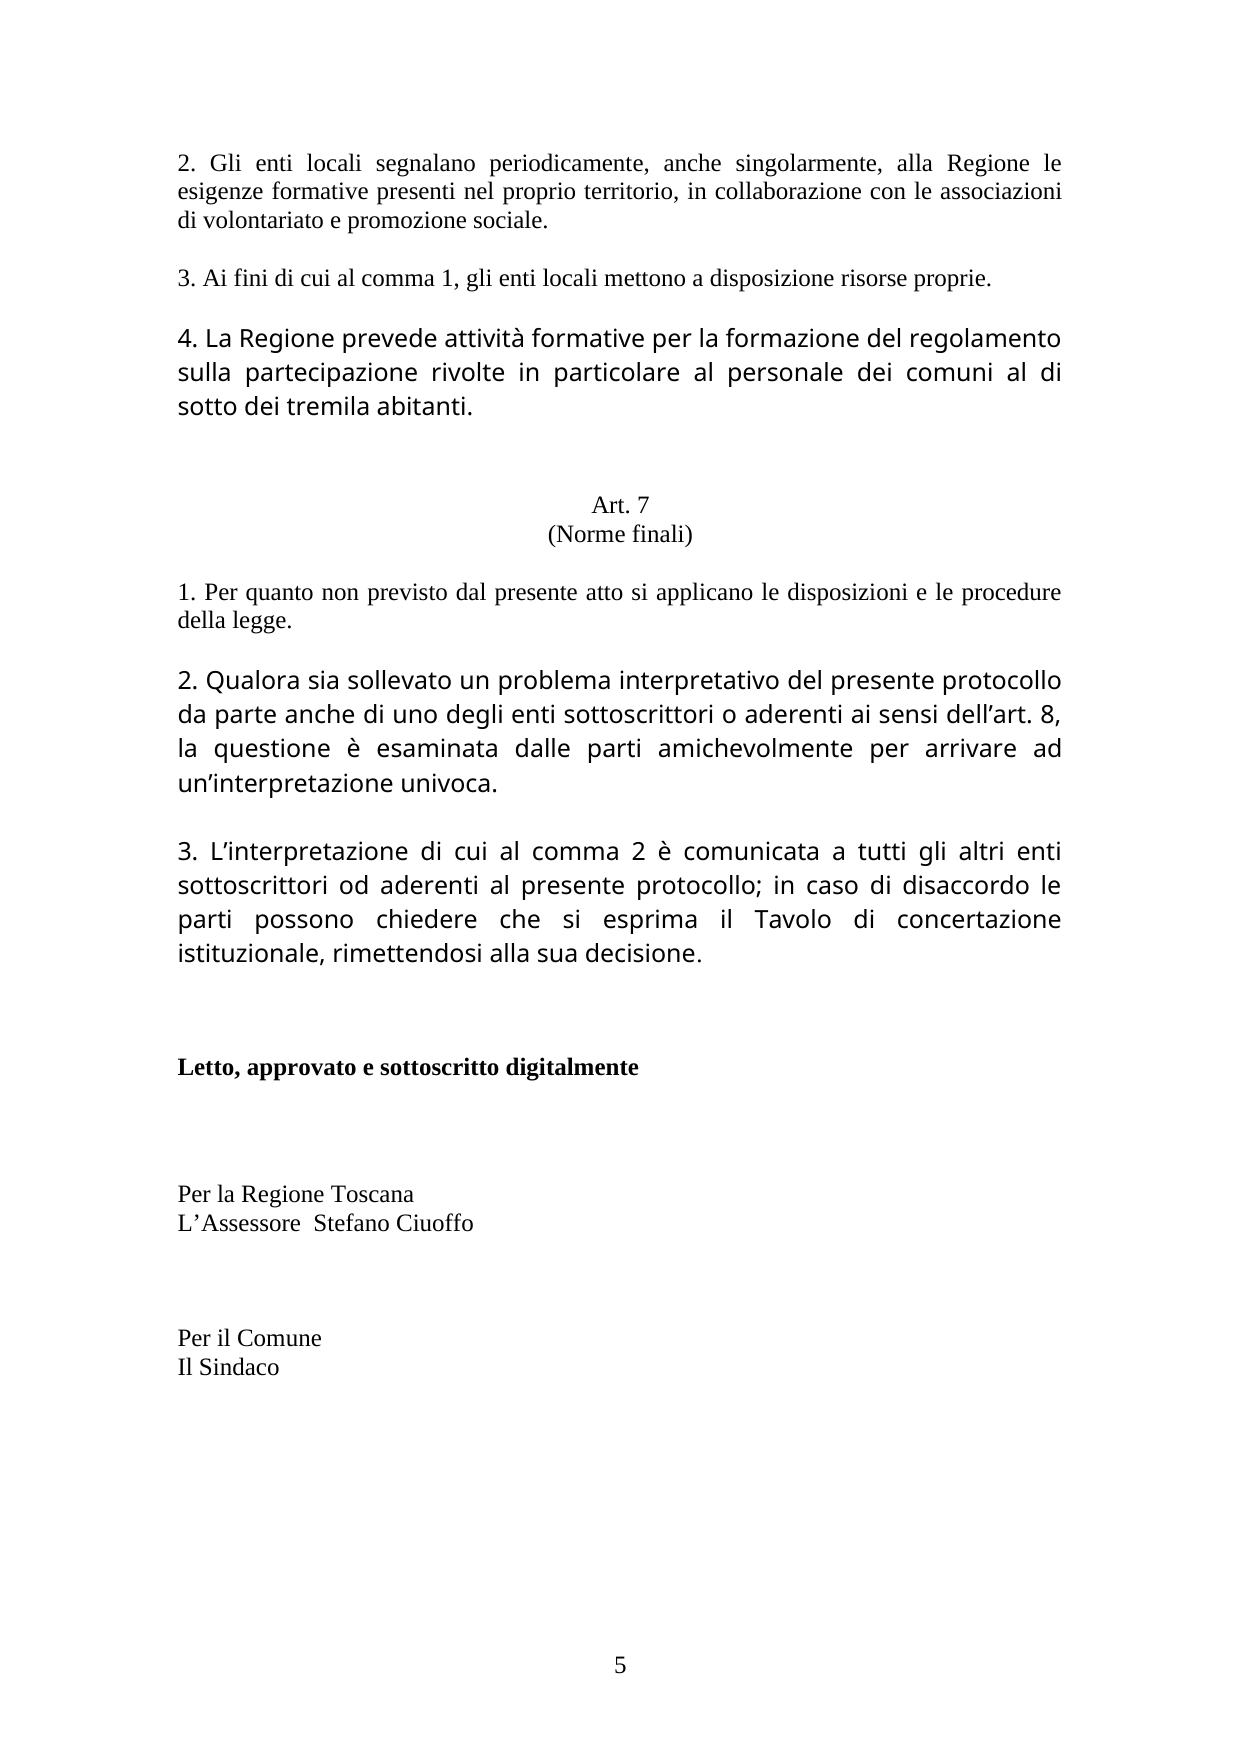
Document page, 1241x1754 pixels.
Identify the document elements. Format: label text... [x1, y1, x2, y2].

text 2. Qualora sia sollevato un problema interpretativo del presente protocollo da parte anche di uno degli enti sottoscrittori o aderenti ai sensi dell’art. 8, la questione è esaminata dalle parti amichevolmente per arrivare ad un’interpretazione univoca. [177, 663, 1063, 799]
text Per la Regione Toscana [177, 1179, 1063, 1208]
subtitle Letto, approvato e sottoscritto digitalmente [177, 1052, 1063, 1081]
text Per il Comune [177, 1323, 1063, 1352]
text 4. La Regione prevede attività formative per la formazione del regolamento sulla partecipazione rivolte in particolare al personale dei comuni al di sotto dei tremila abitanti. [177, 320, 1063, 422]
text 2. Gli enti locali segnalano periodicamente, anche singolarmente, alla Regione le esigenze formative presenti nel proprio territorio, in collaborazione con le associazioni di volontariato e promozione sociale. [177, 148, 1063, 234]
text 1. Per quanto non previsto dal presente atto si applicano le disposizioni e le procedure della legge. [177, 577, 1063, 634]
text Art. 7 [177, 491, 1063, 519]
text 3. Ai fini di cui al comma 1, gli enti locali mettono a disposizione risorse proprie. [177, 263, 1063, 291]
text 3. L’interpretazione di cui al comma 2 è comunicata a tutti gli altri enti sottoscrittori od aderenti al presente protocollo; in caso di disaccordo le parti possono chiedere che si esprima il Tavolo di concertazione istituzionale, rimettendosi alla sua decisione. [177, 833, 1063, 969]
text (Norme finali) [177, 519, 1063, 548]
text L’Assessore Stefano Ciuoffo [177, 1208, 1063, 1237]
text Il Sindaco [177, 1352, 1063, 1381]
